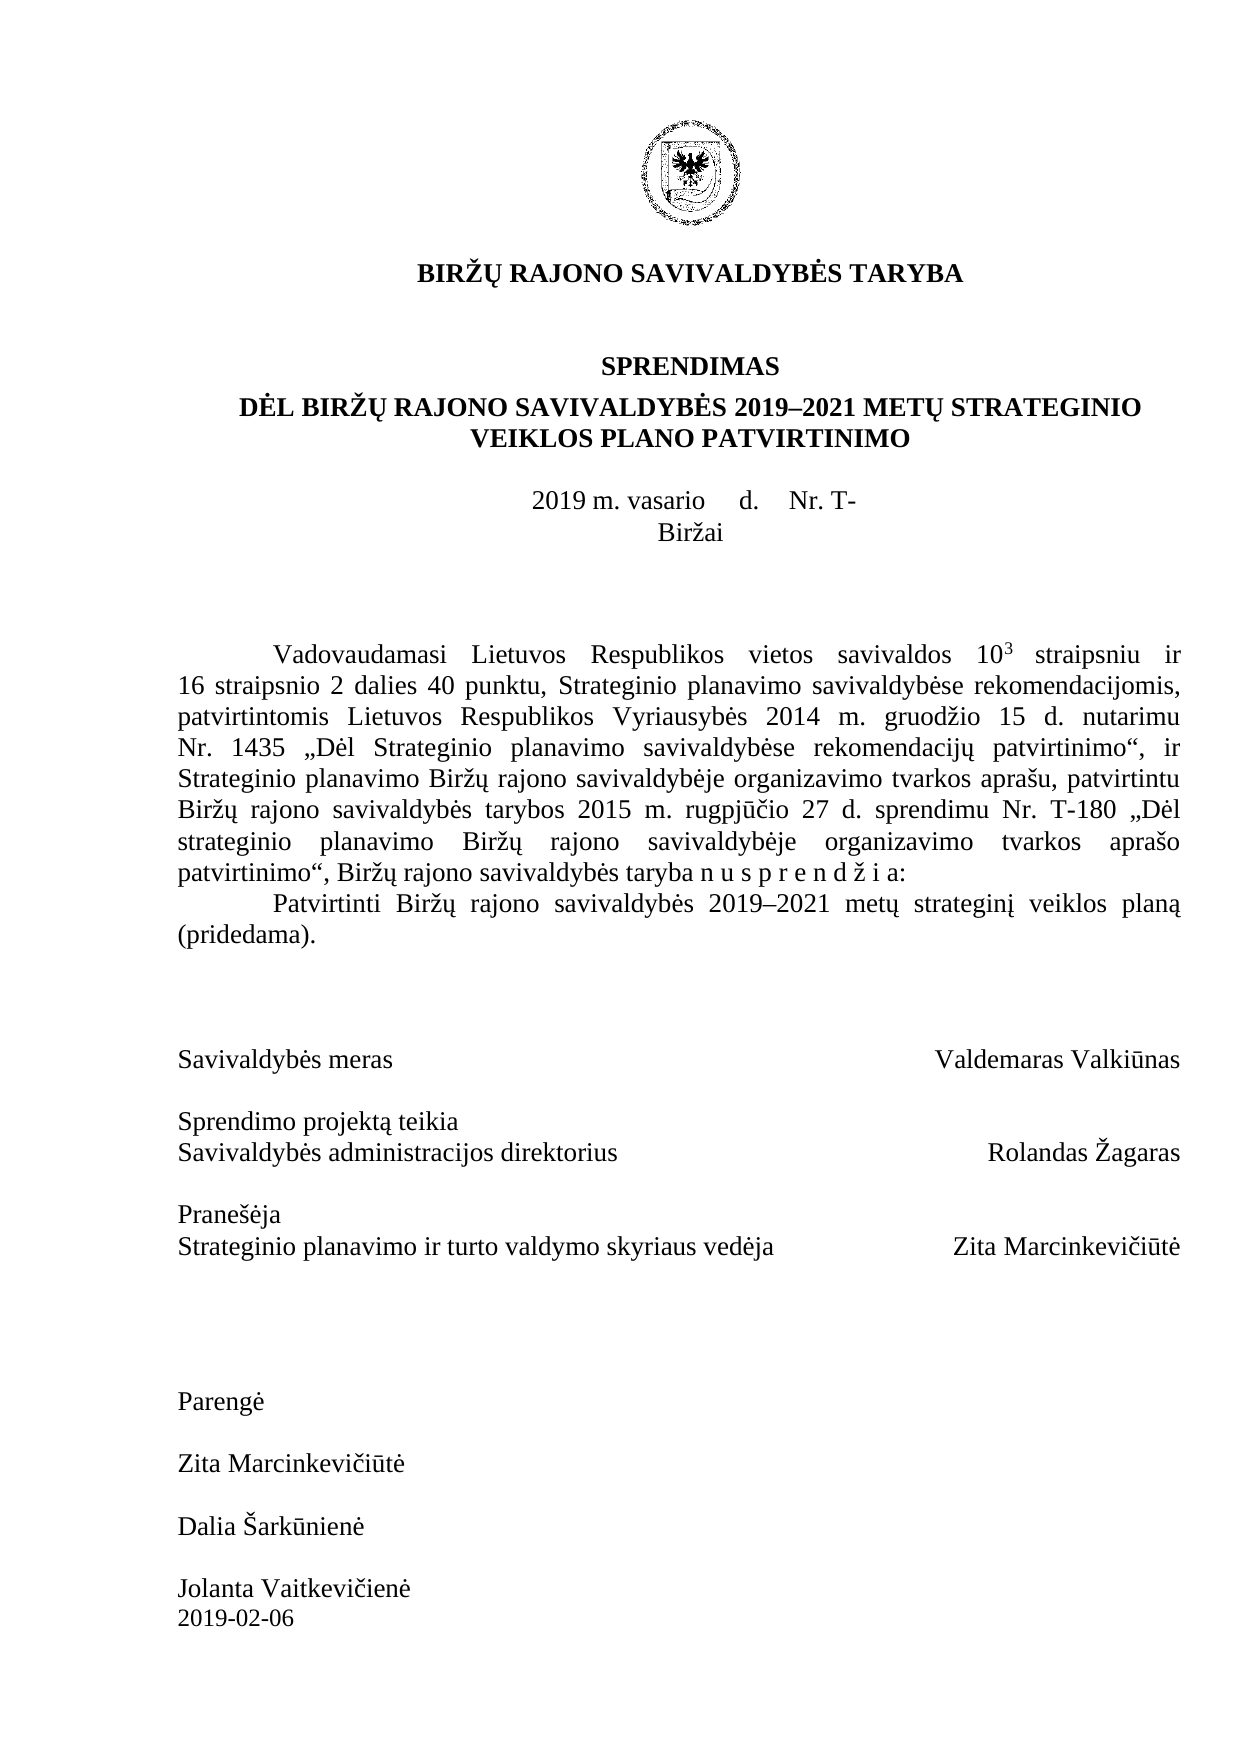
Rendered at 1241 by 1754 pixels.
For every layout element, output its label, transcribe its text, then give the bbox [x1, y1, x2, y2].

table_header [742, 118, 1204, 226]
text Vadovaudamasi Lietuvos Respublikos vietos savivaldos 103 straipsniu ir 16 straipsnio 2 dalies 40 punktu, Strateginio planavimo savivaldybėse rekomendacijomis, patvirtintomis Lietuvos Respublikos Vyriausybės 2014 m. gruodžio 15 d. nutarimu Nr. 1435 „Dėl Strateginio planavimo savivaldybėse rekomendacijų patvirtinimo“, ir Strateginio planavimo Biržų rajono savivaldybėje organizavimo tvarkos aprašu, patvirtintu Biržų rajono savivaldybės tarybos 2015 m. rugpjūčio 27 d. sprendimu Nr. T-180 „Dėl strateginio planavimo Biržų rajono savivaldybėje organizavimo tvarkos aprašo patvirtinimo“, Biržų rajono savivaldybės taryba n u s p r e n d ž i a: [177, 638, 1181, 887]
text Parengė [177, 1385, 1181, 1416]
table_cell Nr. T- [778, 485, 1204, 516]
text 2019-02-06 [177, 1603, 1181, 1632]
text Dalia Šarkūnienė [177, 1510, 1181, 1541]
text Savivaldybės administracijos direktorius Rolandas Žagaras [177, 1136, 1181, 1167]
table_cell Biržai [177, 516, 1204, 547]
table_header [177, 118, 639, 226]
table_cell SPRENDIMAS [177, 351, 1204, 391]
table_cell [177, 453, 1204, 484]
table_cell DĖL BIRŽŲ RAJONO SAVIVALDYBĖS 2019–2021 METŲ STRATEGINIO VEIKLOS PLANO PATVIRTINIMO [177, 391, 1204, 453]
text Savivaldybės meras Valdemaras Valkiūnas [177, 1043, 1181, 1105]
table_cell 2019 m. vasario d. [177, 485, 777, 516]
table_cell BIRŽŲ RAJONO SAVIVALDYBĖS TARYBA [177, 226, 1204, 288]
text Patvirtinti Biržų rajono savivaldybės 2019–2021 metų strateginį veiklos planą (pridedama). [177, 887, 1181, 949]
text Jolanta Vaitkevičienė [177, 1572, 1181, 1603]
table_cell [177, 288, 1204, 351]
text Strateginio planavimo ir turto valdymo skyriaus vedėja Zita Marcinkevičiūtė [177, 1229, 1181, 1292]
text Zita Marcinkevičiūtė [177, 1448, 1181, 1479]
text Pranešėja [177, 1198, 1181, 1229]
text Sprendimo projektą teikia [177, 1105, 1181, 1136]
